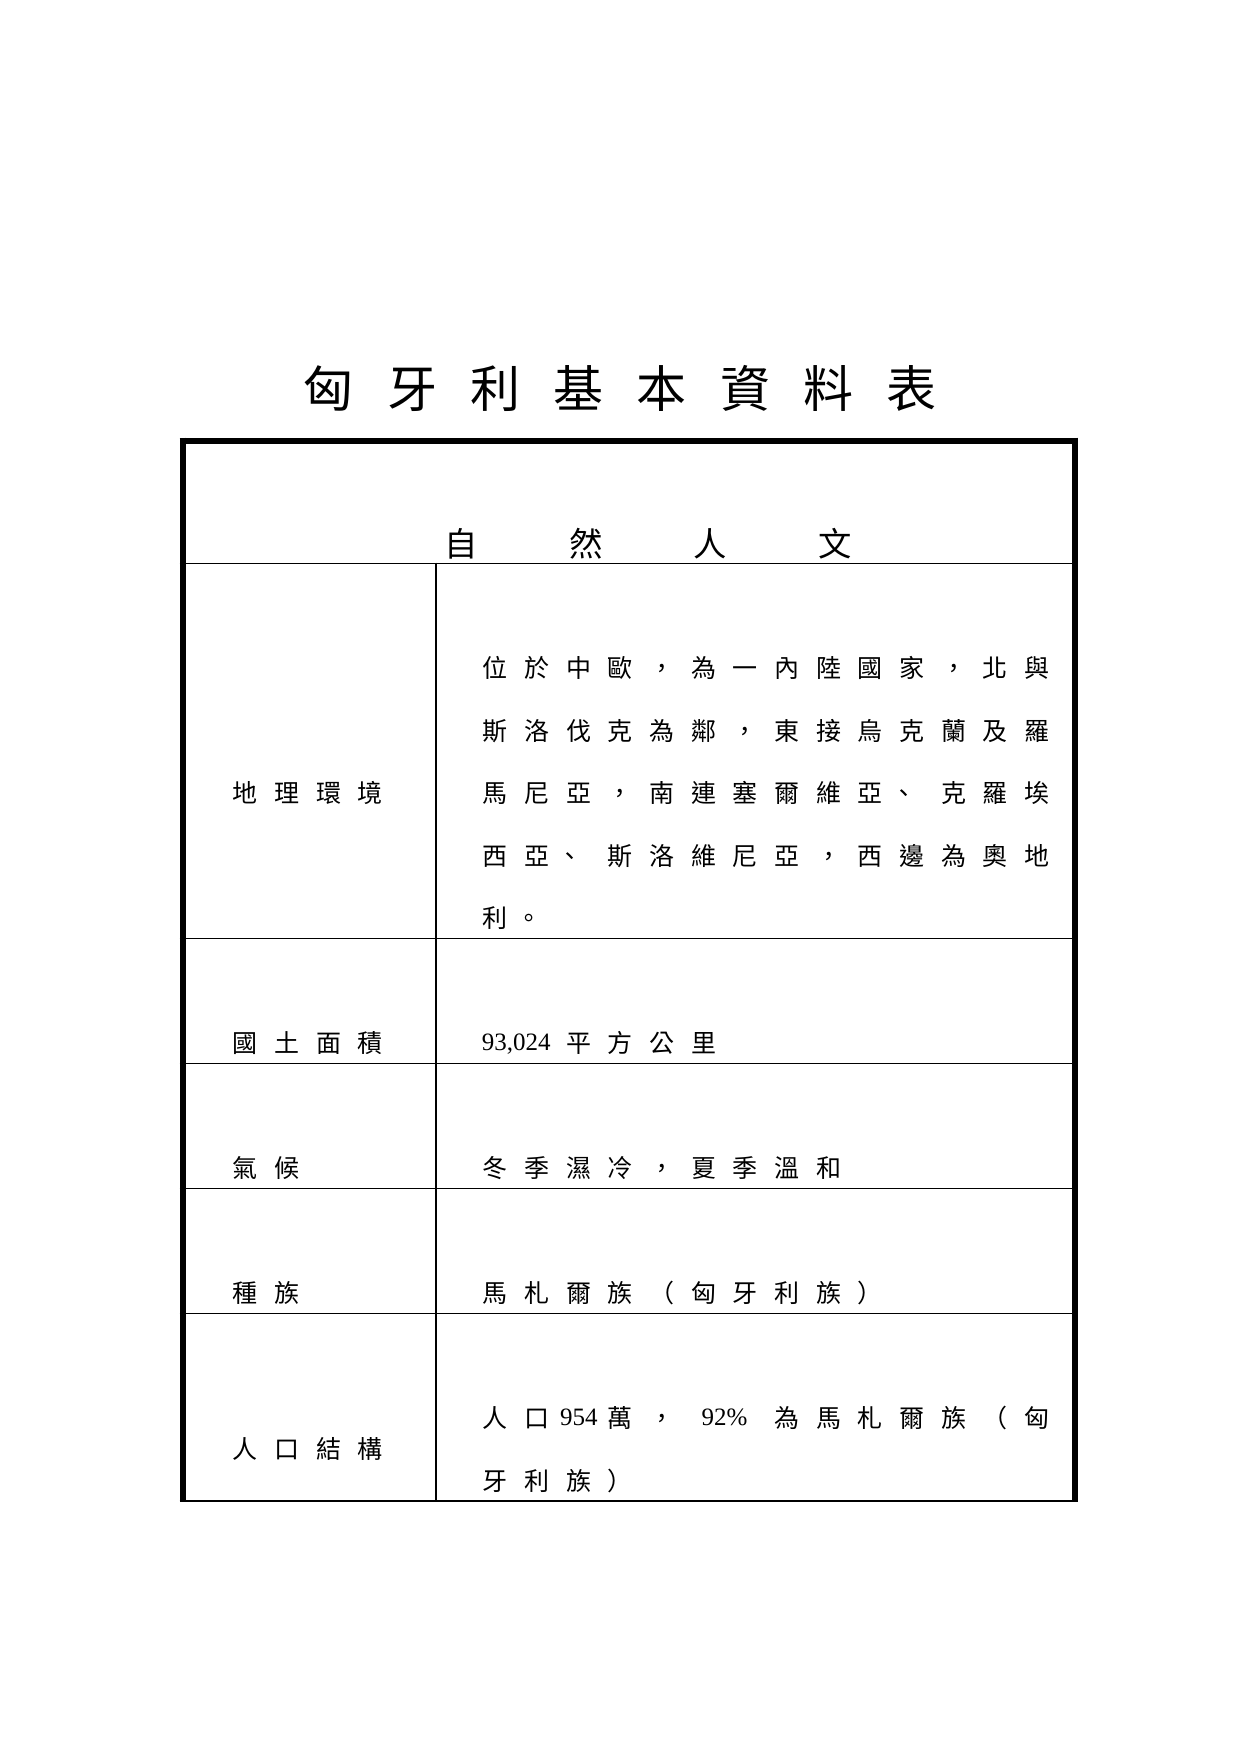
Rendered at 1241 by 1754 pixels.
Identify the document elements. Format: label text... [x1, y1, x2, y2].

table_cell 位於中歐，為一內陸國家，北與斯洛伐克為鄰，東接烏克蘭及羅馬尼亞，南連塞爾維亞、克羅埃西亞、斯洛維尼亞，西邊為奧地利。 [437, 564, 1072, 938]
table_cell 人口954萬，92%為馬札爾族（匈牙利族） [437, 1314, 1072, 1500]
text 匈牙利基本資料表 [183, 313, 1058, 438]
table_cell 93,024平方公里 [437, 939, 1072, 1063]
table_cell 人口結構 [186, 1314, 435, 1500]
table_header 自 然 人 文 [186, 444, 1072, 563]
table_cell 氣候 [186, 1064, 435, 1188]
table_cell 冬季濕冷，夏季溫和 [437, 1064, 1072, 1188]
table_cell 種族 [186, 1189, 435, 1313]
table_cell 地理環境 [186, 564, 435, 938]
table_cell 馬札爾族（匈牙利族） [437, 1189, 1072, 1313]
table_cell 國土面積 [186, 939, 435, 1063]
